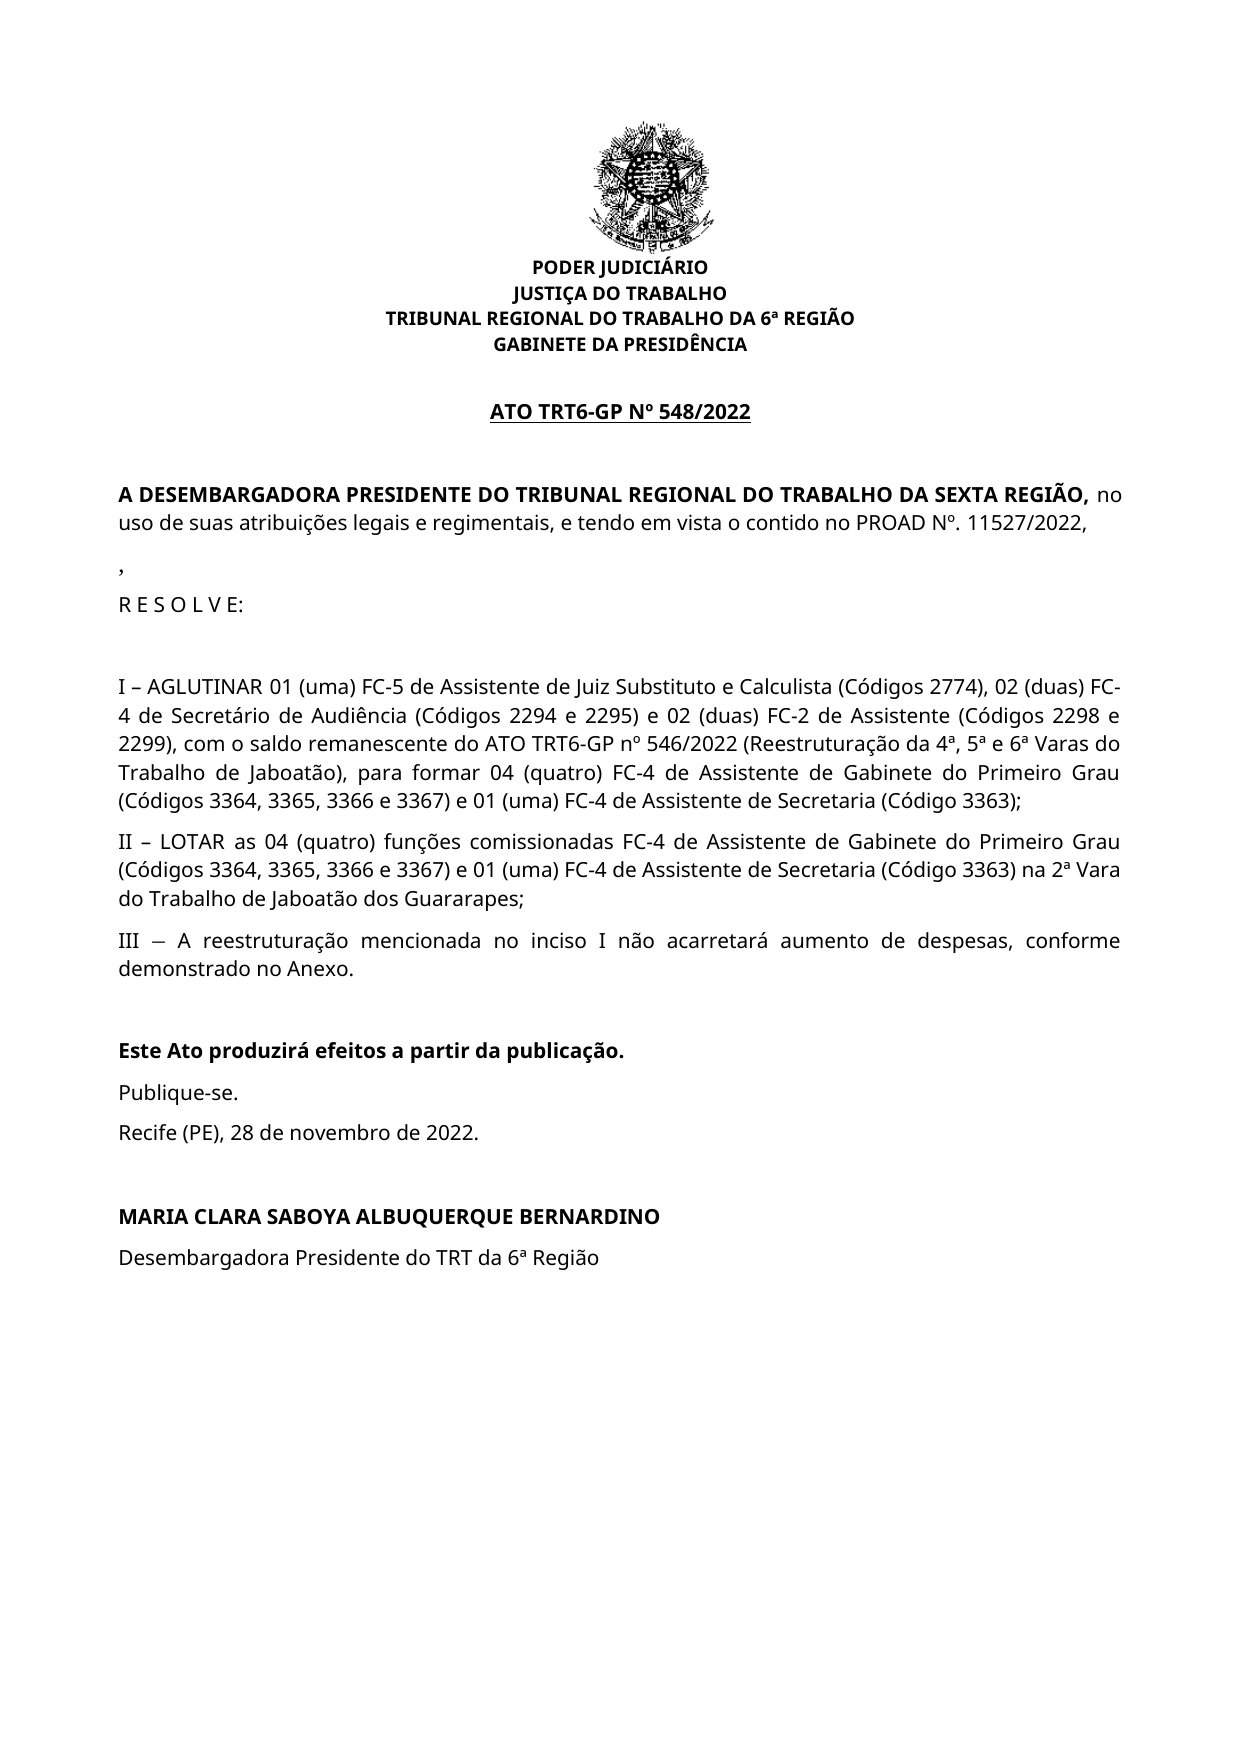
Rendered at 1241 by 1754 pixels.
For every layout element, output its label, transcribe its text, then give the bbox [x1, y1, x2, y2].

text R E S O L V E: [118, 590, 1122, 619]
text , [118, 549, 1107, 578]
text Desembargadora Presidente do TRT da 6ª Região [118, 1243, 1122, 1271]
text II – LOTAR as 04 (quatro) funções comissionadas FC-4 de Assistente de Gabinete do Primeiro Grau (Códigos 3364, 3365, 3366 e 3367) e 01 (uma) FC-4 de Assistente de Secretaria (Código 3363) na 2ª Vara do Trabalho de Jaboatão dos Guararapes; [118, 827, 1122, 912]
text A DESEMBARGADORA PRESIDENTE DO TRIBUNAL REGIONAL DO TRABALHO DA SEXTA REGIÃO, no uso de suas atribuições legais e regimentais, e tendo em vista o contido no PROAD Nº. 11527/2022, [118, 480, 1122, 537]
text Publique-se. [118, 1078, 1122, 1106]
text Este Ato produzirá efeitos a partir da publicação. [118, 1037, 1122, 1065]
picture [587, 118, 717, 255]
text GABINETE DA PRESIDÊNCIA [118, 331, 1122, 357]
subtitle JUSTIÇA DO TRABALHO [118, 280, 1122, 306]
text MARIA CLARA SABOYA ALBUQUERQUE BERNARDINO [118, 1201, 1122, 1230]
text PODER JUDICIÁRIO [118, 254, 1122, 280]
text Recife (PE), 28 de novembro de 2022. [118, 1118, 1122, 1147]
text III – A reestruturação mencionada no inciso I não acarretará aumento de despesas, conforme demonstrado no Anexo. [118, 925, 1122, 983]
text ATO TRT6-GP Nº 548/2022 [118, 397, 1122, 426]
text I – AGLUTINAR 01 (uma) FC-5 de Assistente de Juiz Substituto e Calculista (Códigos 2774), 02 (duas) FC-4 de Secretário de Audiência (Códigos 2294 e 2295) e 02 (duas) FC-2 de Assistente (Códigos 2298 e 2299), com o saldo remanescente do ATO TRT6-GP nº 546/2022 (Reestruturação da 4ª, 5ª e 6ª Varas do Trabalho de Jaboatão), para formar 04 (quatro) FC-4 de Assistente de Gabinete do Primeiro Grau (Códigos 3364, 3365, 3366 e 3367) e 01 (uma) FC-4 de Assistente de Secretaria (Código 3363); [118, 672, 1122, 815]
text TRIBUNAL REGIONAL DO TRABALHO DA 6ª REGIÃO [118, 306, 1122, 331]
